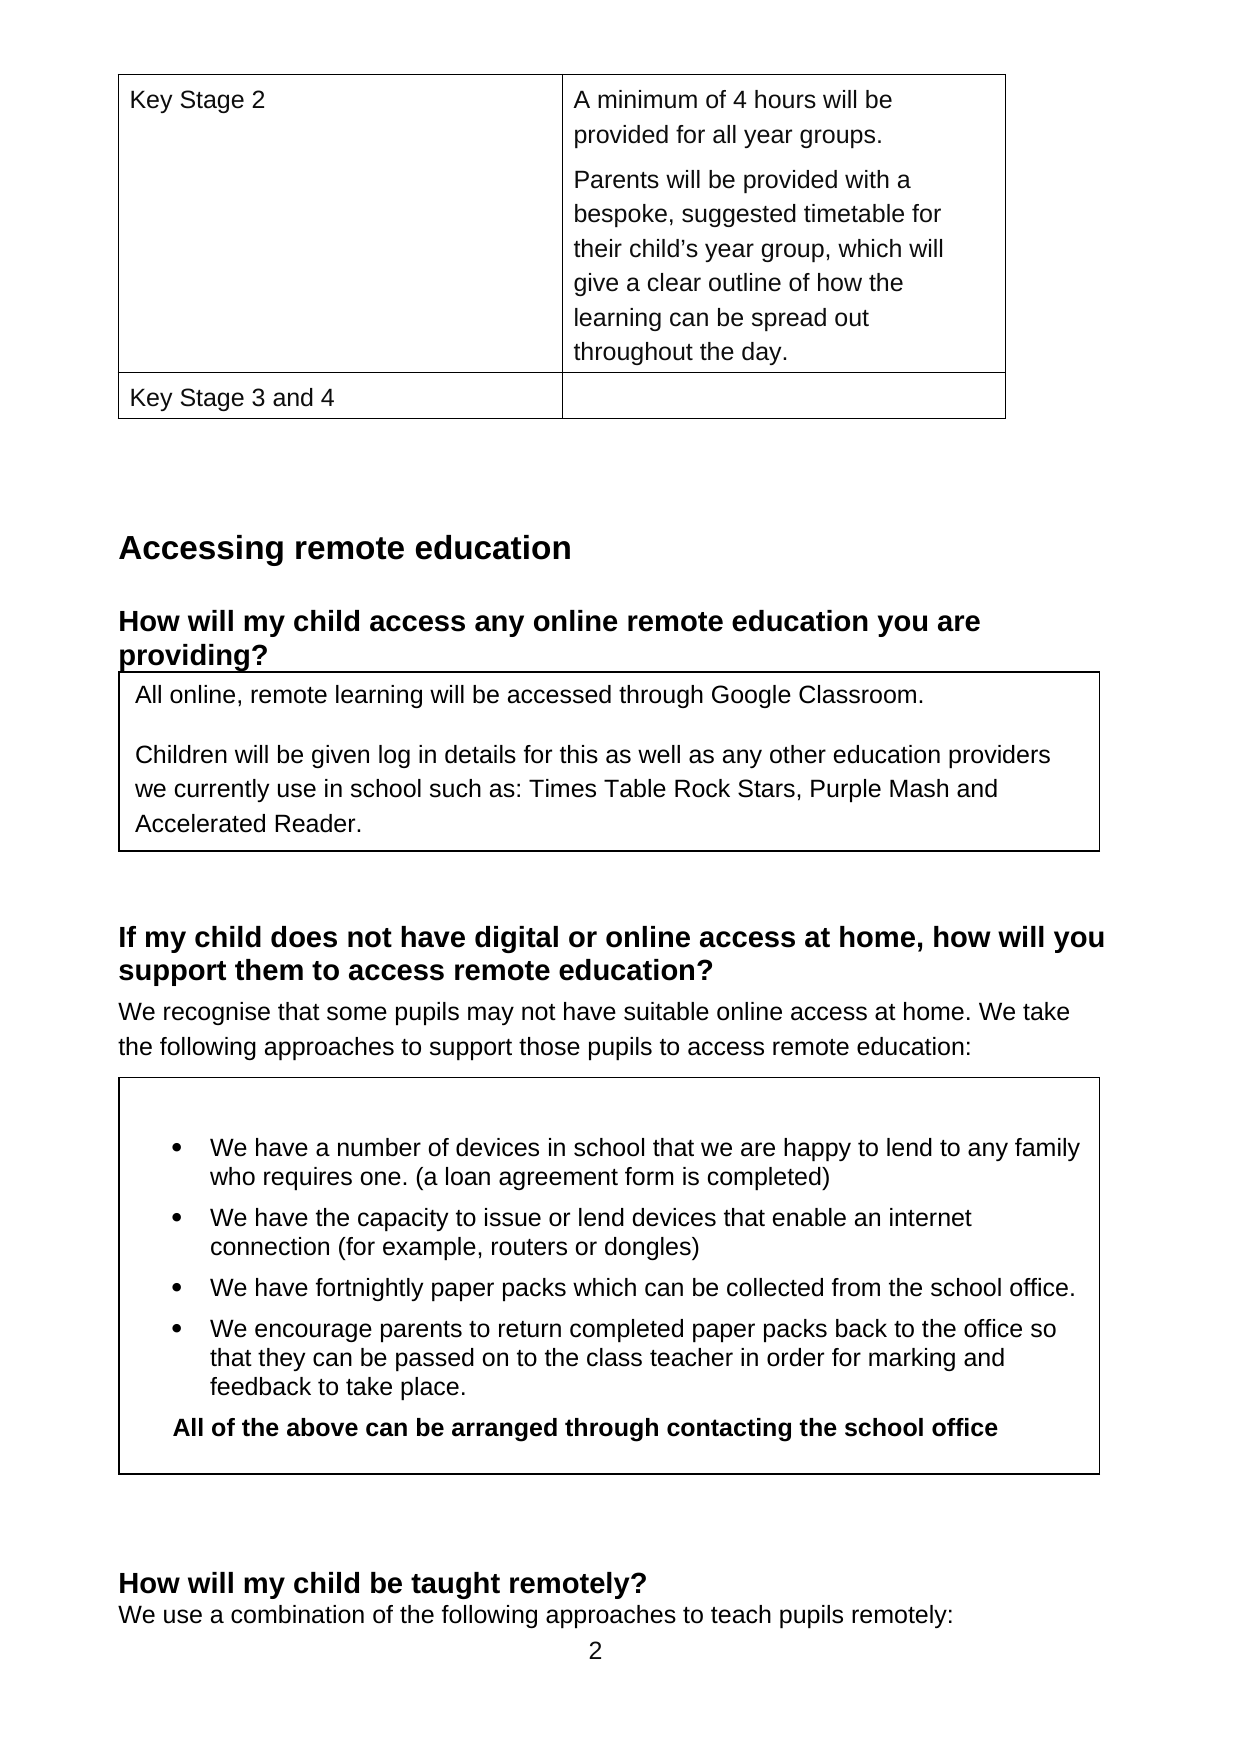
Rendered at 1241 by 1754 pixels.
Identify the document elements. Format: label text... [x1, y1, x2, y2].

text We use a combination of the following approaches to teach pupils remotely: [118, 1600, 1107, 1628]
table_cell [563, 373, 1005, 417]
subtitle If my child does not have digital or online access at home, how will you support them to access remote education? [118, 920, 1107, 987]
list All of the above can be arranged through contacting the school office [172, 1413, 1083, 1442]
text All online, remote learning will be accessed through Google Classroom. [135, 680, 1083, 709]
text We recognise that some pupils may not have suitable online access at home. We take the following approaches to support those pupils to access remote education: [118, 997, 1107, 1061]
list We have a number of devices in school that we are happy to lend to any family who requires one. (a loan agreement form is completed) [172, 1133, 1083, 1190]
list We have fortnightly paper packs which can be collected from the school office. [172, 1273, 1083, 1302]
subtitle How will my child access any online remote education you are providing? [118, 604, 1107, 671]
text Children will be given log in details for this as well as any other education providers we currently use in school such as: Times Table Rock Stars, Purple Mash and Accelerated Reader. [135, 739, 1083, 837]
table_cell Key Stage 3 and 4 [119, 373, 562, 417]
list We encourage parents to return completed paper packs back to the office so that they can be passed on to the class teacher in order for marking and feedback to take place. [172, 1314, 1083, 1401]
subtitle Accessing remote education [118, 528, 1107, 566]
table_cell Key Stage 2 [119, 75, 562, 372]
table_cell A minimum of 4 hours will be provided for all year groups. Parents will be provided with a bespoke, suggested timetable for their child’s year group, which will give a clear outline of how the learning can be spread out throughout the day. [563, 75, 1005, 372]
list We have the capacity to issue or lend devices that enable an internet connection (for example, routers or dongles) [172, 1203, 1083, 1261]
subtitle How will my child be taught remotely? [118, 1566, 1107, 1600]
